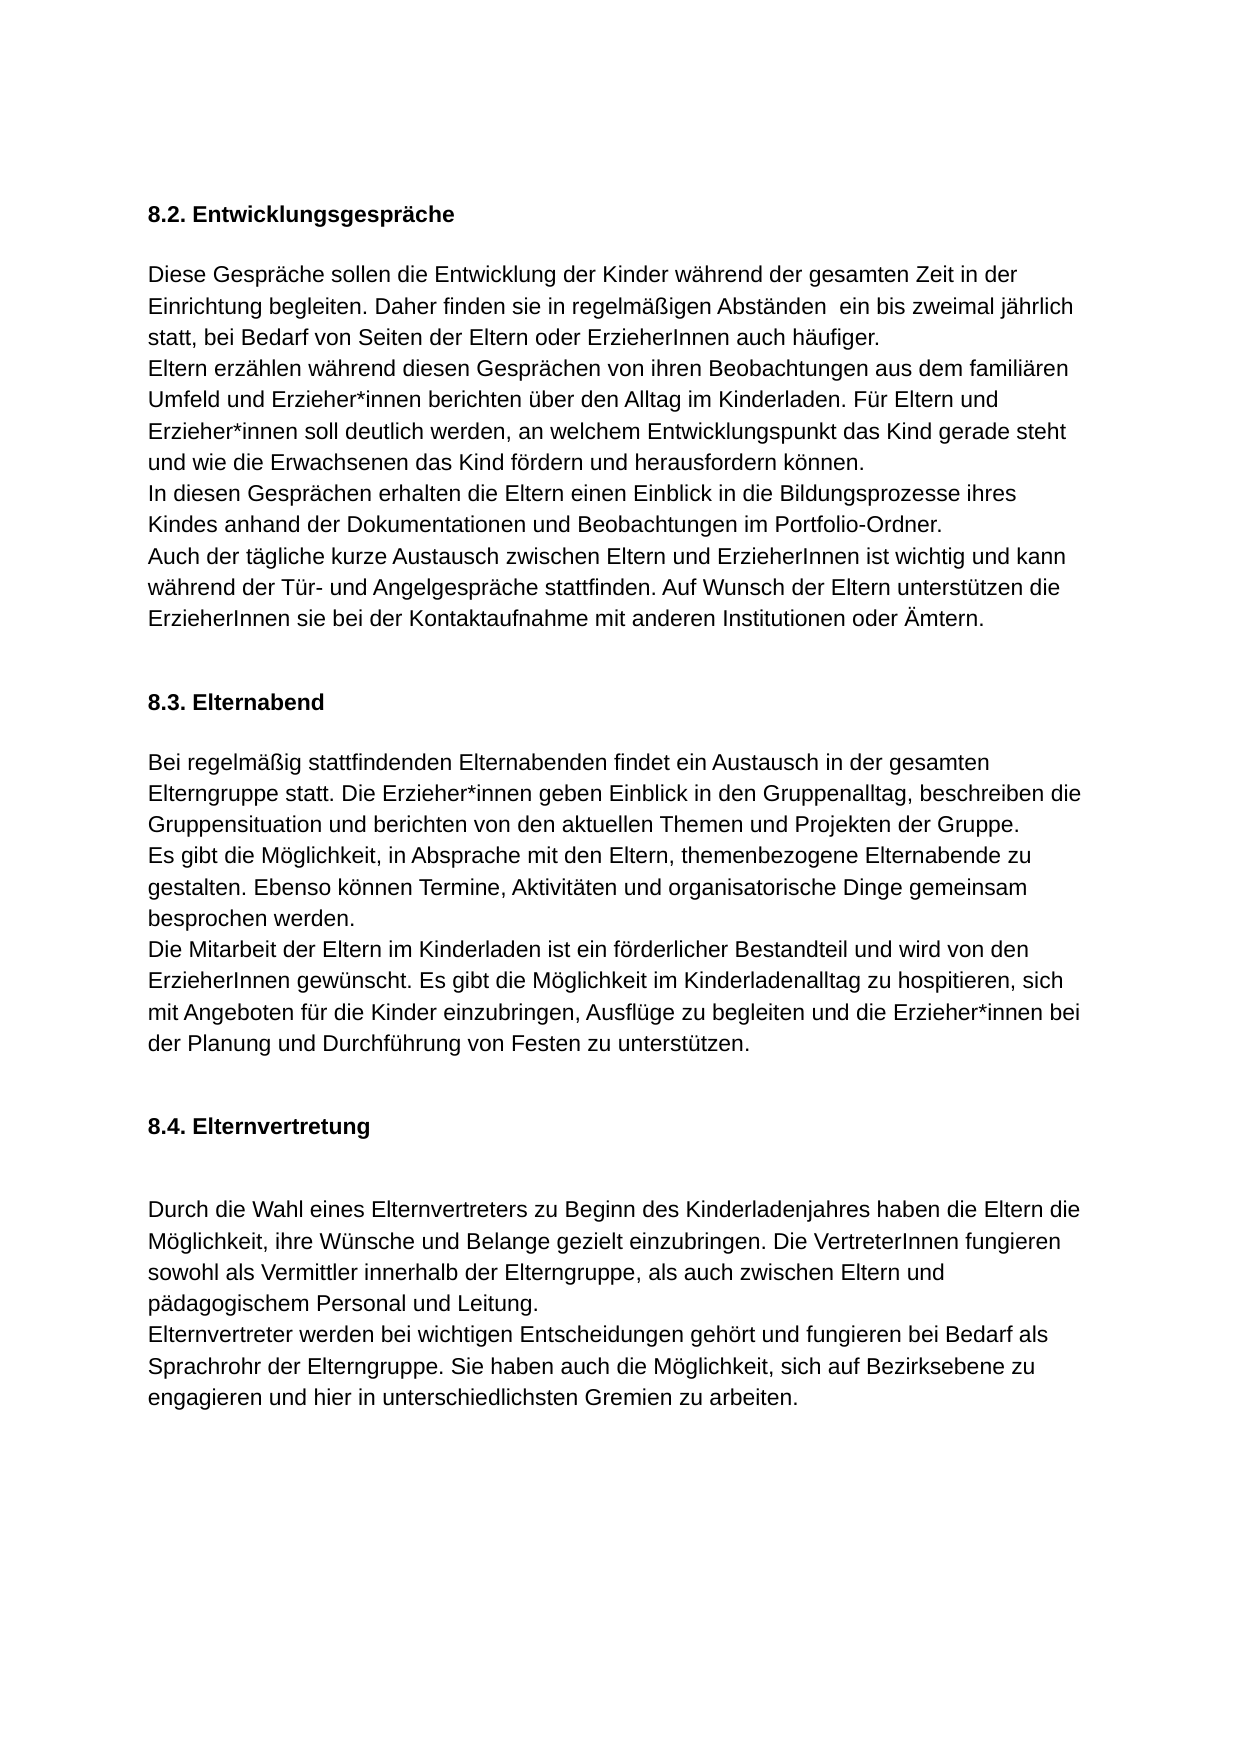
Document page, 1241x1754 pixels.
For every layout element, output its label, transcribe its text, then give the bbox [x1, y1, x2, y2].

text Elternvertreter werden bei wichtigen Entscheidungen gehört und fungieren bei Bedarf als Sprachrohr der Elterngruppe. Sie haben auch die Möglichkeit, sich auf Bezirksebene zu engagieren und hier in unterschiedlichsten Gremien zu arbeiten. [148, 1316, 1093, 1410]
text Eltern erzählen während diesen Gesprächen von ihren Beobachtungen aus dem familiären Umfeld und Erzieher*innen berichten über den Alltag im Kinderladen. Für Eltern und Erzieher*innen soll deutlich werden, an welchem Entwicklungspunkt das Kind gerade steht und wie die Erwachsenen das Kind fördern und herausfordern können. [148, 350, 1093, 475]
text Diese Gespräche sollen die Entwicklung der Kinder während der gesamten Zeit in der Einrichtung begleiten. Daher finden sie in regelmäßigen Abständen ein bis zweimal jährlich statt, bei Bedarf von Seiten der Eltern oder ErzieherInnen auch häufiger. [148, 256, 1093, 350]
text Bei regelmäßig stattfindenden Elternabenden findet ein Austausch in der gesamten Elterngruppe statt. Die Erzieher*innen geben Einblick in den Gruppenalltag, beschreiben die Gruppensituation und berichten von den aktuellen Themen und Projekten der Gruppe. [148, 743, 1093, 837]
text Auch der tägliche kurze Austausch zwischen Eltern und ErzieherInnen ist wichtig und kann während der Tür- und Angelgespräche stattfinden. Auf Wunsch der Eltern unterstützen die ErzieherInnen sie bei der Kontaktaufnahme mit anderen Institutionen oder Ämtern. [148, 538, 1093, 631]
text Die Mitarbeit der Eltern im Kinderladen ist ein förderlicher Bestandteil und wird von den ErzieherInnen gewünscht. Es gibt die Möglichkeit im Kinderladenalltag zu hospitieren, sich mit Angeboten für die Kinder einzubringen, Ausflüge zu begleiten und die Erzieher*innen bei der Planung und Durchführung von Festen zu unterstützen. [148, 931, 1093, 1056]
text In diesen Gesprächen erhalten die Eltern einen Einblick in die Bildungsprozesse ihres Kindes anhand der Dokumentationen und Beobachtungen im Portfolio-Ordner. [148, 475, 1093, 538]
text Durch die Wahl eines Elternvertreters zu Beginn des Kinderladenjahres haben die Eltern die Möglichkeit, ihre Wünsche und Belange gezielt einzubringen. Die VertreterInnen fungieren sowohl als Vermittler innerhalb der Elterngruppe, als auch zwischen Eltern und pädagogischem Personal und Leitung. [148, 1191, 1093, 1316]
text 8.2. Entwicklungsgespräche [148, 176, 1093, 228]
text Es gibt die Möglichkeit, in Absprache mit den Eltern, themenbezogene Elternabende zu gestalten. Ebenso können Termine, Aktivitäten und organisatorische Dinge gemeinsam besprochen werden. [148, 837, 1093, 931]
text 8.3. Elternabend [148, 663, 1093, 715]
text 8.4. Elternvertretung [148, 1087, 1093, 1139]
